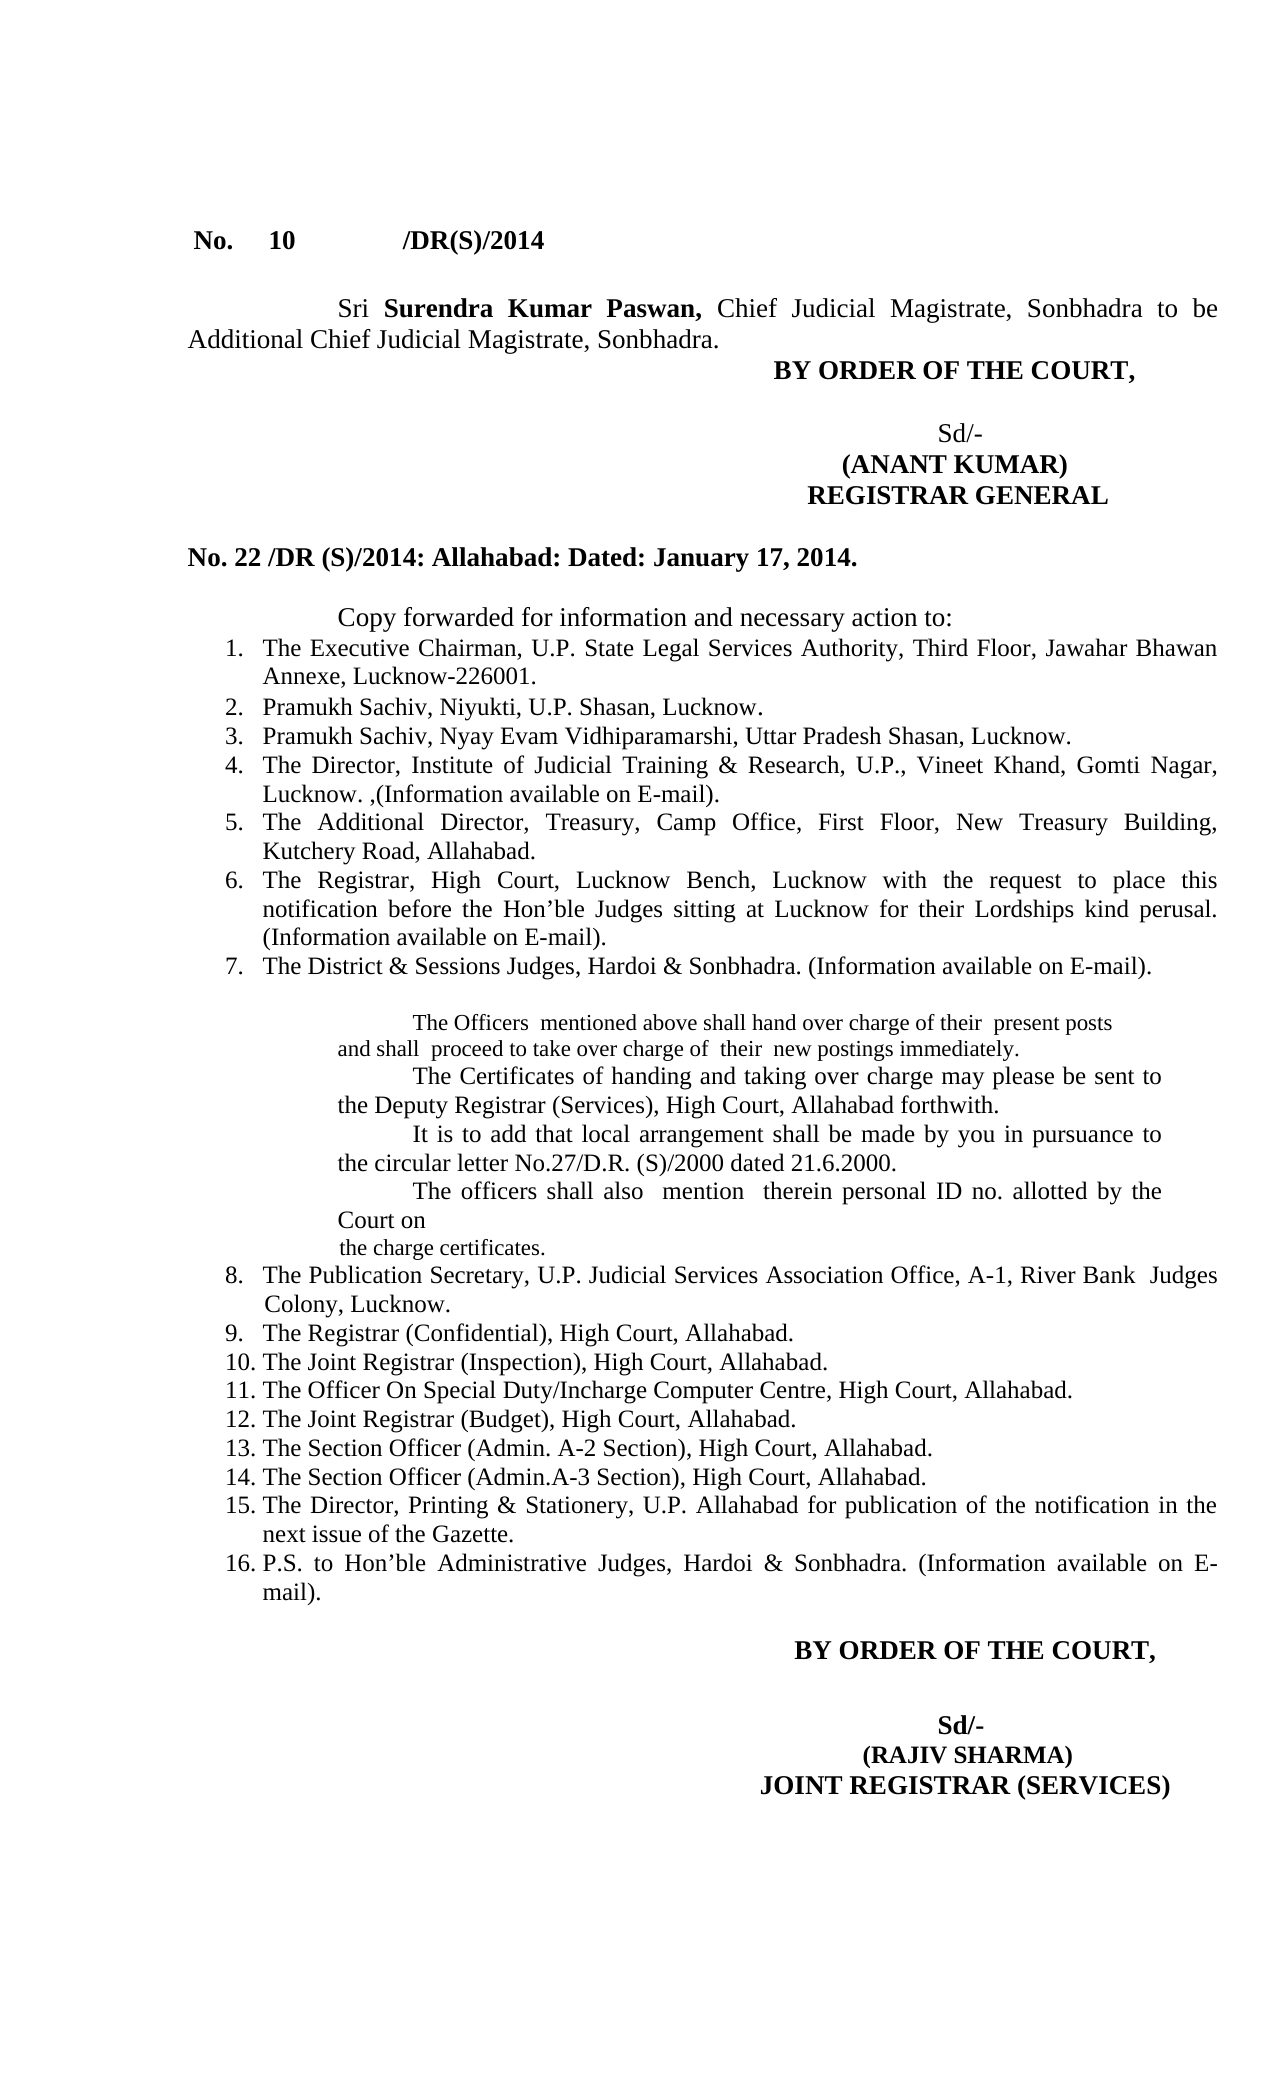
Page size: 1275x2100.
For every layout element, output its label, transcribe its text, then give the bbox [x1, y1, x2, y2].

text No. 22 /DR (S)/2014: Allahabad: Dated: January 17, 2014. [187, 542, 1219, 573]
text BY ORDER OF THE COURT, [562, 355, 1219, 386]
text BY ORDER OF THE COURT, [712, 1634, 1219, 1665]
list The Registrar, High Court, Lucknow Bench, Lucknow with the request to place this notification before the Hon’ble Judges sitting at Lucknow for their Lordships kind perusal. (Information available on E-mail). [225, 865, 1219, 951]
table_header 10 [263, 219, 397, 261]
text Sd/- [787, 1709, 1219, 1740]
list The Executive Chairman, U.P. State Legal Services Authority, Third Floor, Jawahar Bhawan Annexe, Lucknow-226001. [225, 633, 1219, 690]
list The Director, Printing & Stationery, U.P. Allahabad for publication of the notification in the next issue of the Gazette. [225, 1490, 1219, 1548]
text REGISTRAR GENERAL [637, 479, 1219, 510]
list The Officer On Special Duty/Incharge Computer Centre, High Court, Allahabad. [225, 1375, 1219, 1404]
list The Director, Institute of Judicial Training & Research, U.P., Vineet Khand, Gomti Nagar, Lucknow. ,(Information available on E-mail). [225, 750, 1219, 807]
list The Section Officer (Admin. A-2 Section), High Court, Allahabad. [225, 1433, 1219, 1462]
text the charge certificates. [291, 1234, 1219, 1260]
list P.S. to Hon’ble Administrative Judges, Hardoi & Sonbhadra. (Information available on E-mail). [225, 1548, 1219, 1605]
list The Section Officer (Admin.A-3 Section), High Court, Allahabad. [225, 1462, 1219, 1490]
list Pramukh Sachiv, Niyukti, U.P. Shasan, Lucknow. [225, 690, 1219, 721]
table_header /DR(S)/2014 [397, 219, 700, 261]
list The Registrar (Confidential), High Court, Allahabad. [225, 1318, 1219, 1347]
text Copy forwarded for information and necessary action to: [262, 601, 1219, 633]
text The Officers mentioned above shall hand over charge of their present posts and shall proceed to take over charge of their new postings immediately. [187, 1009, 1219, 1061]
text 8. The Publication Secretary, U.P. Judicial Services Association Office, A-1, River Bank Judges Colony, Lucknow. [187, 1260, 1219, 1318]
list The Joint Registrar (Inspection), High Court, Allahabad. [225, 1347, 1219, 1375]
text It is to add that local arrangement shall be made by you in pursuance to the circular letter No.27/D.R. (S)/2000 dated 21.6.2000. [337, 1119, 1162, 1176]
text Sri Surendra Kumar Paswan, Chief Judicial Magistrate, Sonbhadra to be Additional Chief Judicial Magistrate, Sonbhadra. [187, 292, 1219, 355]
text The Certificates of handing and taking over charge may please be sent to the Deputy Registrar (Services), High Court, Allahabad forthwith. [337, 1061, 1162, 1119]
table_header No. [188, 219, 262, 261]
text Sd/- [712, 417, 1219, 448]
text (ANANT KUMAR) [187, 448, 1221, 479]
text JOINT REGISTRAR (SERVICES) [712, 1769, 1221, 1800]
text The officers shall also mention therein personal ID no. allotted by the Court on [337, 1176, 1162, 1234]
list Pramukh Sachiv, Nyay Evam Vidhiparamarshi, Uttar Pradesh Shasan, Lucknow. [225, 721, 1219, 750]
text (RAJIV SHARMA) [712, 1740, 1221, 1769]
list The Joint Registrar (Budget), High Court, Allahabad. [225, 1404, 1219, 1433]
list The Additional Director, Treasury, Camp Office, First Floor, New Treasury Building, Kutchery Road, Allahabad. [225, 807, 1219, 865]
list The District & Sessions Judges, Hardoi & Sonbhadra. (Information available on E-mail). [225, 951, 1219, 980]
